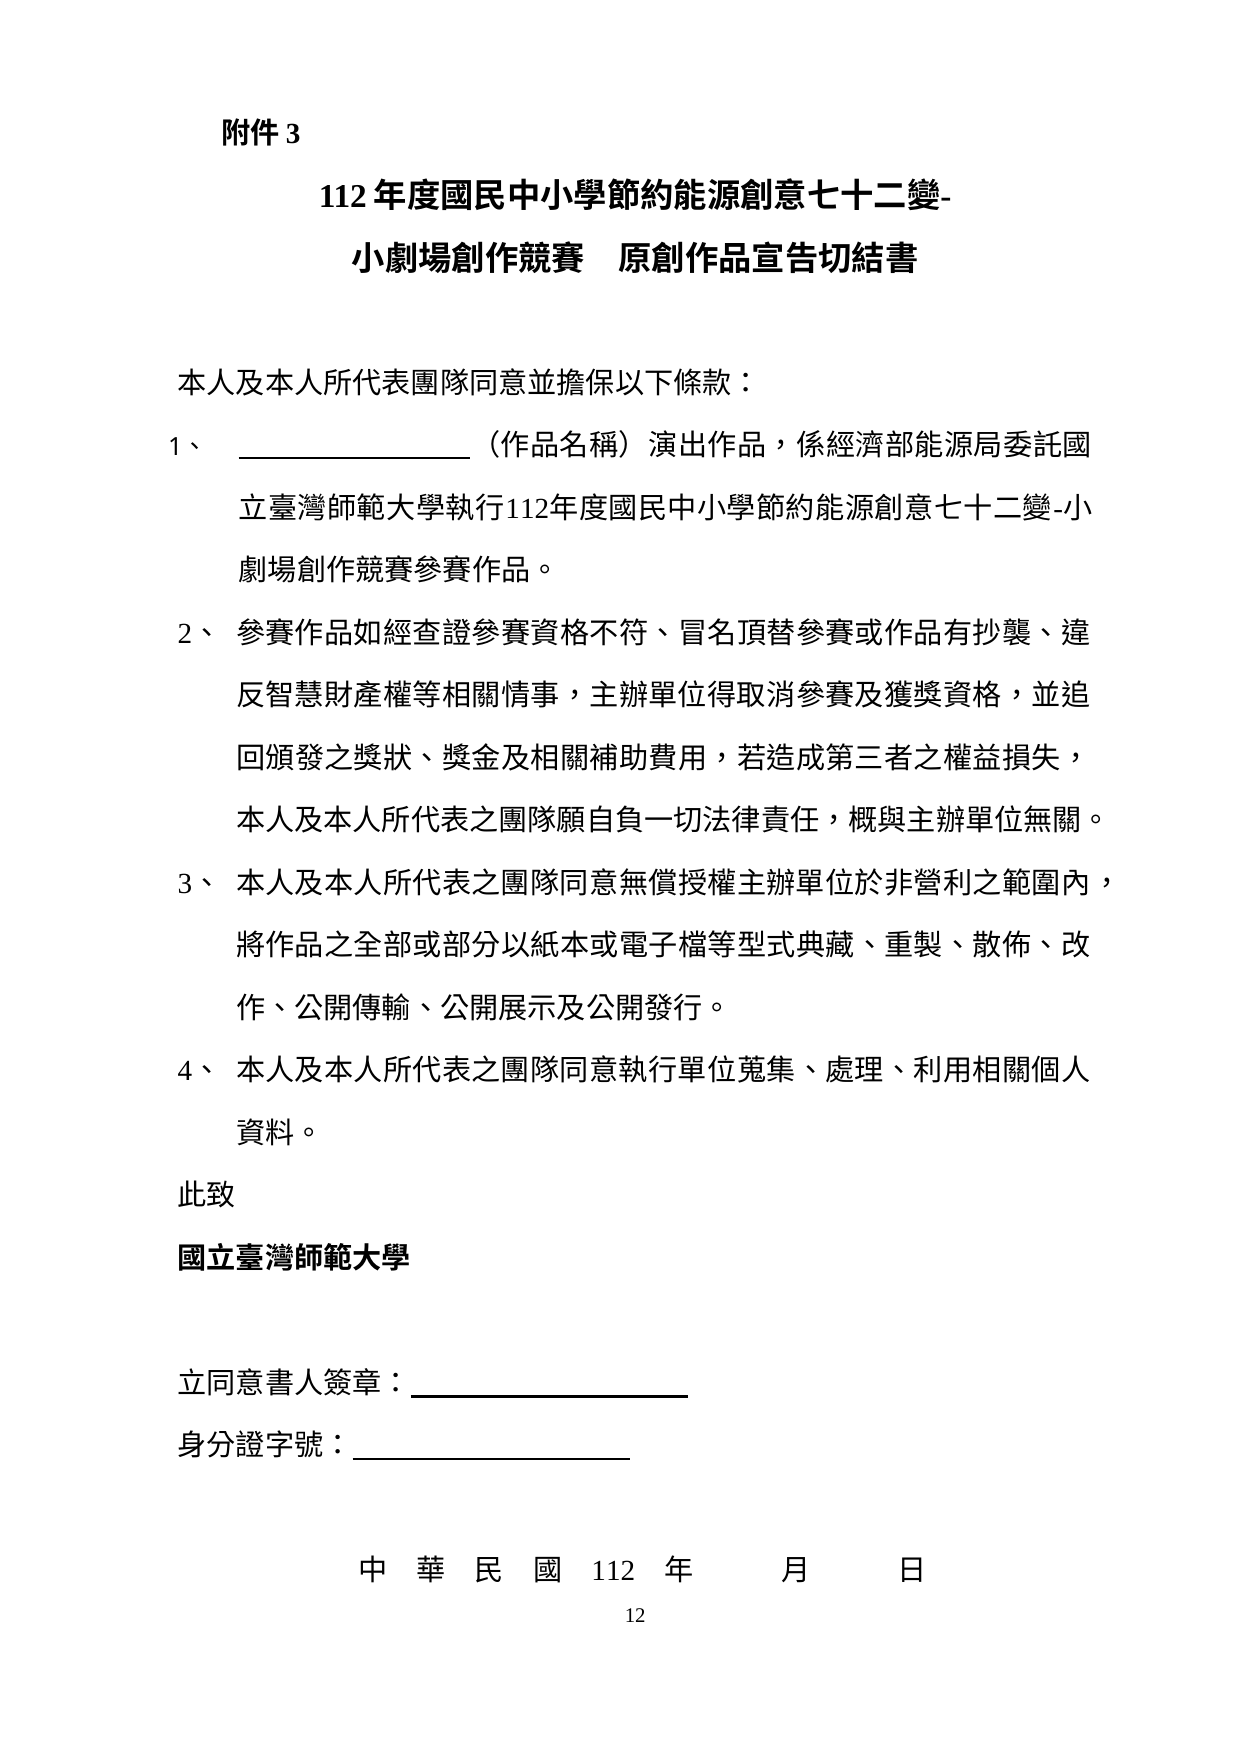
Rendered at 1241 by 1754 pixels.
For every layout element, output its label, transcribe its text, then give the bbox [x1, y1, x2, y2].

list （作品名稱）演出作品，係經濟部能源局委託國立臺灣師範大學執行112年度國民中小學節約能源創意七十二變-小劇場創作競賽參賽作品。 [168, 401, 1092, 589]
text 112年度國民中小學節約能源創意七十二變- [177, 151, 1092, 214]
text 小劇場創作競賽 原創作品宣告切結書 [177, 214, 1092, 276]
list 本人及本人所代表之團隊同意執行單位蒐集、處理、利用相關個人資料。 [177, 1026, 1092, 1151]
text 中 華 民 國 112 年 月 日 [227, 1526, 1042, 1589]
text 本人及本人所代表團隊同意並擔保以下條款： [177, 339, 1092, 401]
text 國立臺灣師範大學 [177, 1214, 1092, 1276]
list 本人及本人所代表之團隊同意無償授權主辦單位於非營利之範圍內，將作品之全部或部分以紙本或電子檔等型式典藏、重製、散佈、改作、公開傳輸、公開展示及公開發行。 [177, 839, 1092, 1026]
text 附件3 [221, 89, 1092, 151]
list 參賽作品如經查證參賽資格不符、冒名頂替參賽或作品有抄襲、違反智慧財產權等相關情事，主辦單位得取消參賽及獲獎資格，並追回頒發之獎狀、獎金及相關補助費用，若造成第三者之權益損失，本人及本人所代表之團隊願自負一切法律責任，概與主辦單位無關。 [177, 589, 1092, 839]
text 此致 [177, 1151, 1092, 1214]
text 身分證字號： [177, 1401, 1092, 1464]
text 立同意書人簽章： [177, 1339, 1092, 1401]
